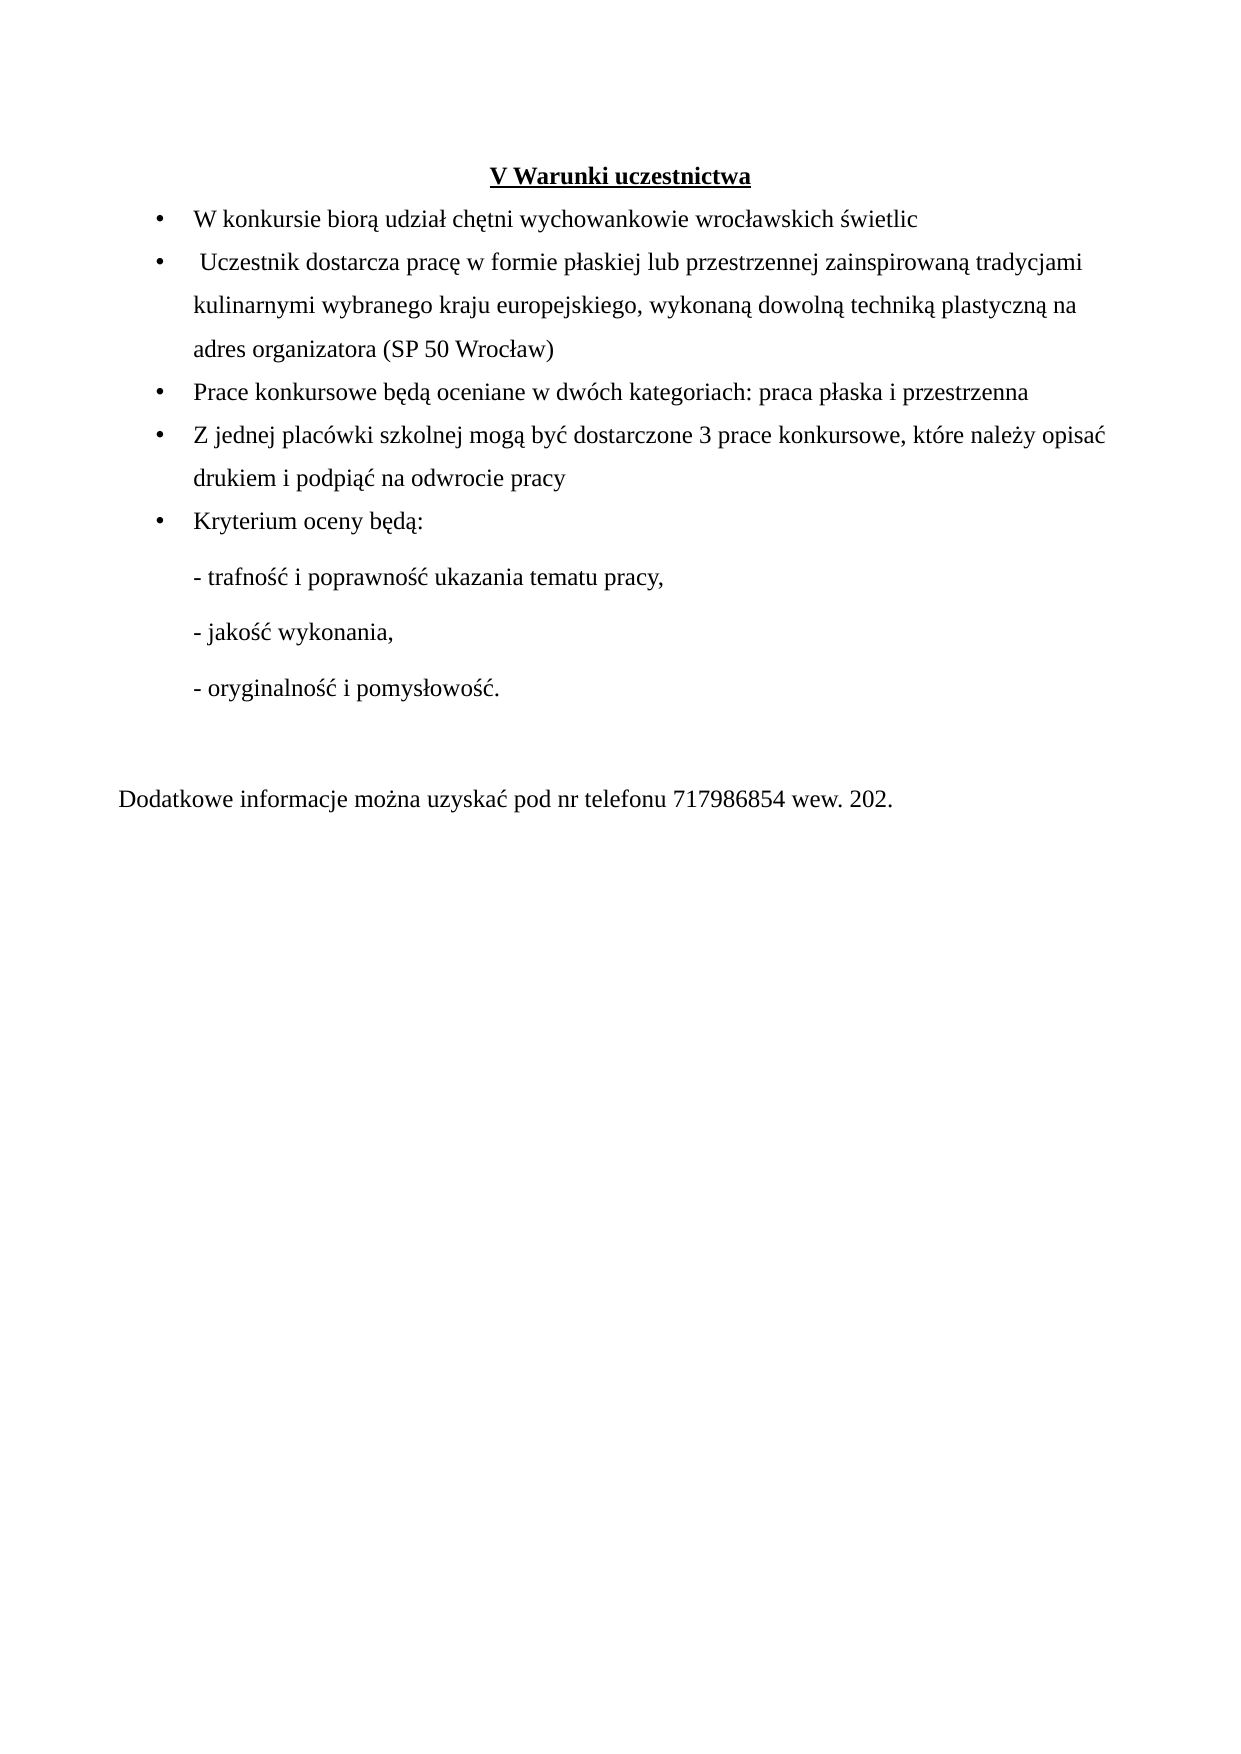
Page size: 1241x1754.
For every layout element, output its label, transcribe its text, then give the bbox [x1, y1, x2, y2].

list Z jednej placówki szkolnej mogą być dostarczone 3 prace konkursowe, które należy opisać drukiem i podpiąć na odwrocie pracy [156, 420, 1122, 492]
list W konkursie biorą udział chętni wychowankowie wrocławskich świetlic [156, 204, 1122, 233]
list Uczestnik dostarcza pracę w formie płaskiej lub przestrzennej zainspirowaną tradycjami kulinarnymi wybranego kraju europejskiego, wykonaną dowolną techniką plastyczną na adres organizatora (SP 50 Wrocław) [156, 247, 1122, 362]
text V Warunki uczestnictwa [118, 161, 1122, 190]
list - oryginalność i pomysłowość. [156, 673, 1122, 702]
list Kryterium oceny będą: [156, 506, 1122, 535]
text Dodatkowe informacje można uzyskać pod nr telefonu 717986854 wew. 202. [118, 784, 1122, 813]
list Prace konkursowe będą oceniane w dwóch kategoriach: praca płaska i przestrzenna [156, 377, 1122, 406]
list - jakość wykonania, [156, 617, 1122, 646]
list - trafność i poprawność ukazania tematu pracy, [156, 562, 1122, 591]
